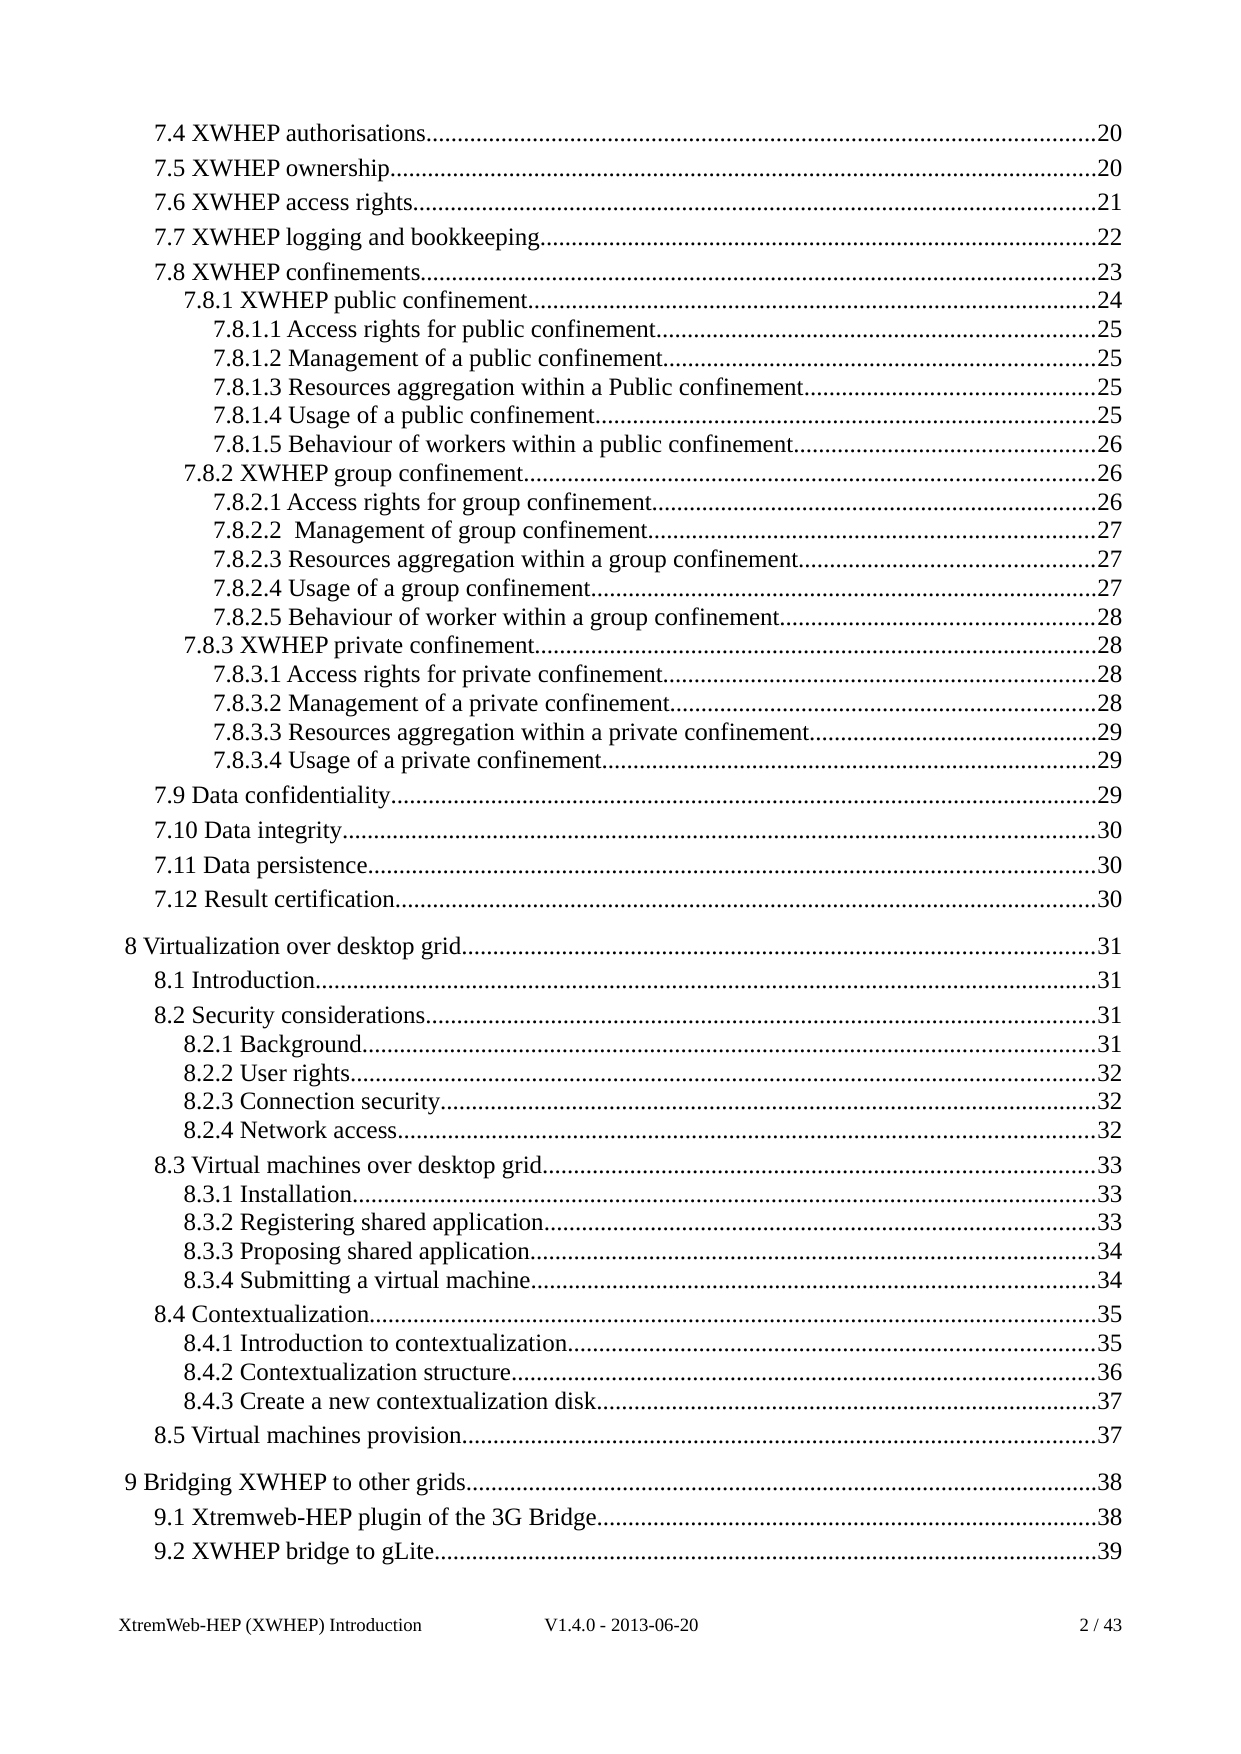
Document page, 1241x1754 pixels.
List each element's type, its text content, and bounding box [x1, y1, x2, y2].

text 8.2.2 User rights 32 [177, 1058, 1122, 1086]
text 7.8.1.2 Management of a public confinement 25 [207, 343, 1122, 372]
text 7.8.2.4 Usage of a group confinement 27 [207, 573, 1122, 602]
text 8.2.3 Connection security 32 [177, 1086, 1122, 1115]
text 8.3.1 Installation 33 [177, 1179, 1122, 1207]
text 7.8.1.4 Usage of a public confinement 25 [207, 401, 1122, 429]
text 8.3 Virtual machines over desktop grid 33 [148, 1150, 1122, 1179]
text 8.2.4 Network access 32 [177, 1115, 1122, 1144]
text 8.5 Virtual machines provision 37 [148, 1421, 1122, 1449]
text 7.6 XWHEP access rights 21 [148, 187, 1122, 216]
text 7.8.3.2 Management of a private confinement 28 [207, 688, 1122, 717]
text 7.8.3.1 Access rights for private confinement 28 [207, 659, 1122, 688]
text 7.5 XWHEP ownership 20 [148, 153, 1122, 182]
text 7.8.2.3 Resources aggregation within a group confinement 27 [207, 544, 1122, 573]
text 7.8.1.5 Behaviour of workers within a public confinement 26 [207, 429, 1122, 458]
text 7.12 Result certification 30 [148, 884, 1122, 913]
text 8.3.3 Proposing shared application 34 [177, 1236, 1122, 1265]
text 7.8.1.1 Access rights for public confinement 25 [207, 314, 1122, 343]
text 7.10 Data integrity 30 [148, 815, 1122, 844]
text 8.3.4 Submitting a virtual machine 34 [177, 1265, 1122, 1294]
text 7.8.3.4 Usage of a private confinement 29 [207, 746, 1122, 774]
text 7.7 XWHEP logging and bookkeeping 22 [148, 222, 1122, 251]
text 7.8 XWHEP confinements 23 [148, 257, 1122, 286]
text 9.2 XWHEP bridge to gLite 39 [148, 1536, 1122, 1565]
text 7.8.2.1 Access rights for group confinement 26 [207, 487, 1122, 516]
text 7.8.2 XWHEP group confinement 26 [177, 458, 1122, 487]
text 7.8.2.5 Behaviour of worker within a group confinement 28 [207, 602, 1122, 631]
text 7.8.2.2 Management of group confinement 27 [207, 516, 1122, 544]
text 7.11 Data persistence 30 [148, 850, 1122, 878]
text 8.4 Contextualization 35 [148, 1299, 1122, 1328]
text 9.1 Xtremweb-HEP plugin of the 3G Bridge 38 [148, 1502, 1122, 1530]
text 8.3.2 Registering shared application 33 [177, 1207, 1122, 1236]
text 8.1 Introduction 31 [148, 966, 1122, 994]
text 7.9 Data confidentiality 29 [148, 780, 1122, 809]
text 7.4 XWHEP authorisations 20 [148, 118, 1122, 147]
text 8.4.2 Contextualization structure 36 [177, 1357, 1122, 1386]
text 8 Virtualization over desktop grid 31 [118, 931, 1122, 959]
text 8.4.1 Introduction to contextualization 35 [177, 1328, 1122, 1357]
text 8.2.1 Background 31 [177, 1029, 1122, 1058]
text 7.8.1 XWHEP public confinement 24 [177, 286, 1122, 314]
text 7.8.3 XWHEP private confinement 28 [177, 631, 1122, 659]
text 8.2 Security considerations 31 [148, 1000, 1122, 1029]
text 9 Bridging XWHEP to other grids 38 [118, 1467, 1122, 1496]
text 8.4.3 Create a new contextualization disk 37 [177, 1386, 1122, 1414]
text 7.8.1.3 Resources aggregation within a Public confinement 25 [207, 372, 1122, 401]
text 7.8.3.3 Resources aggregation within a private confinement 29 [207, 717, 1122, 746]
